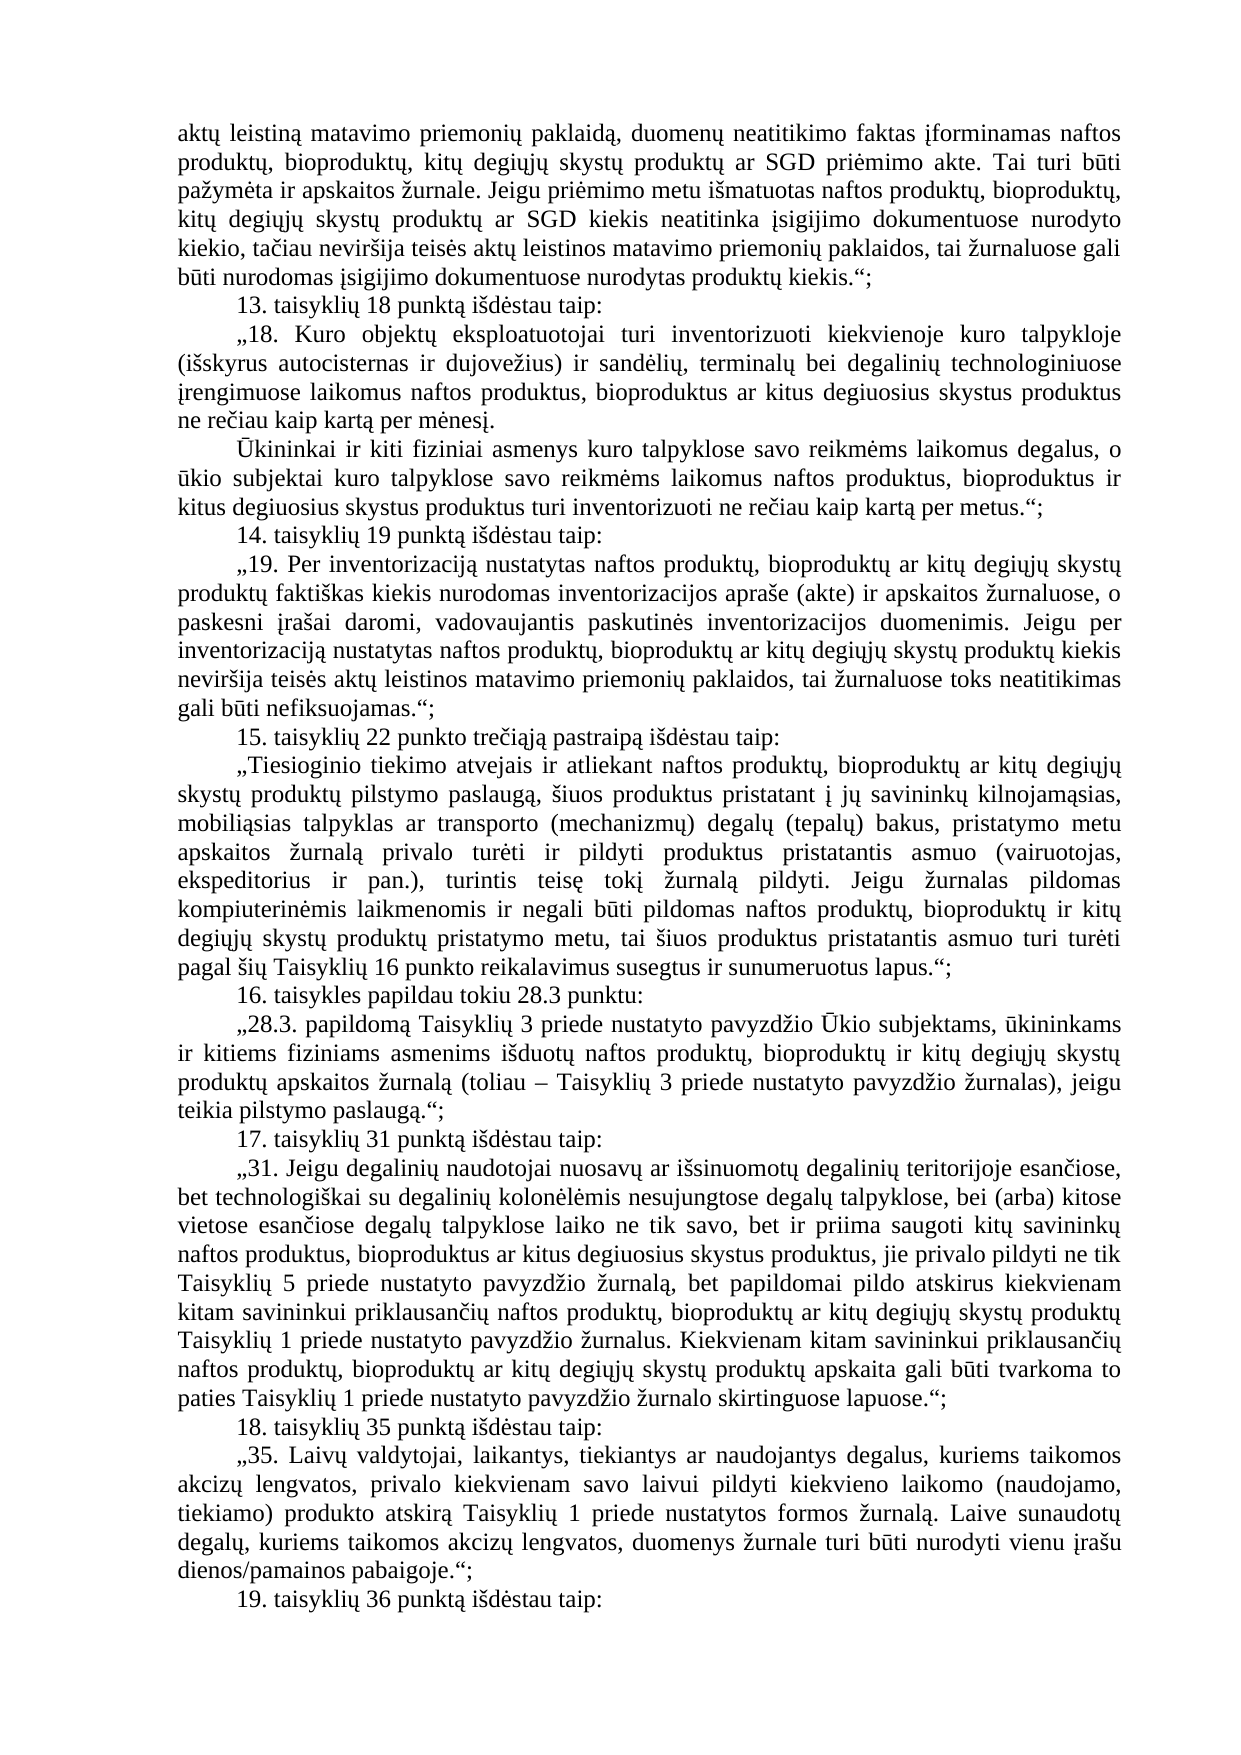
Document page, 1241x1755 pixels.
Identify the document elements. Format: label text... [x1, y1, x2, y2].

text 16. taisykles papildau tokiu 28.3 punktu: [177, 981, 1122, 1009]
text 18. taisyklių 35 punktą išdėstau taip: [177, 1412, 1122, 1441]
text „Tiesioginio tiekimo atvejais ir atliekant naftos produktų, bioproduktų ar kitų degiųjų skystų produktų pilstymo paslaugą, šiuos produktus pristatant į jų savininkų kilnojamąsias, mobiliąsias talpyklas ar transporto (mechanizmų) degalų (tepalų) bakus, pristatymo metu apskaitos žurnalą privalo turėti ir pildyti produktus pristatantis asmuo (vairuotojas, ekspeditorius ir pan.), turintis teisę tokį žurnalą pildyti. Jeigu žurnalas pildomas kompiuterinėmis laikmenomis ir negali būti pildomas naftos produktų, bioproduktų ir kitų degiųjų skystų produktų pristatymo metu, tai šiuos produktus pristatantis asmuo turi turėti pagal šių Taisyklių 16 punkto reikalavimus susegtus ir sunumeruotus lapus.“; [177, 751, 1122, 981]
text aktų leistiną matavimo priemonių paklaidą, duomenų neatitikimo faktas įforminamas naftos produktų, bioproduktų, kitų degiųjų skystų produktų ar SGD priėmimo akte. Tai turi būti pažymėta ir apskaitos žurnale. Jeigu priėmimo metu išmatuotas naftos produktų, bioproduktų, kitų degiųjų skystų produktų ar SGD kiekis neatitinka įsigijimo dokumentuose nurodyto kiekio, tačiau neviršija teisės aktų leistinos matavimo priemonių paklaidos, tai žurnaluose gali būti nurodomas įsigijimo dokumentuose nurodytas produktų kiekis.“; [177, 118, 1122, 291]
text 19. taisyklių 36 punktą išdėstau taip: [177, 1584, 1122, 1613]
text 13. taisyklių 18 punktą išdėstau taip: [177, 291, 1122, 319]
text „31. Jeigu degalinių naudotojai nuosavų ar išsinuomotų degalinių teritorijoje esančiose, bet technologiškai su degalinių kolonėlėmis nesujungtose degalų talpyklose, bei (arba) kitose vietose esančiose degalų talpyklose laiko ne tik savo, bet ir priima saugoti kitų savininkų naftos produktus, bioproduktus ar kitus degiuosius skystus produktus, jie privalo pildyti ne tik Taisyklių 5 priede nustatyto pavyzdžio žurnalą, bet papildomai pildo atskirus kiekvienam kitam savininkui priklausančių naftos produktų, bioproduktų ar kitų degiųjų skystų produktų Taisyklių 1 priede nustatyto pavyzdžio žurnalus. Kiekvienam kitam savininkui priklausančių naftos produktų, bioproduktų ar kitų degiųjų skystų produktų apskaita gali būti tvarkoma to paties Taisyklių 1 priede nustatyto pavyzdžio žurnalo skirtinguose lapuose.“; [177, 1153, 1122, 1412]
text „28.3. papildomą Taisyklių 3 priede nustatyto pavyzdžio Ūkio subjektams, ūkininkams ir kitiems fiziniams asmenims išduotų naftos produktų, bioproduktų ir kitų degiųjų skystų produktų apskaitos žurnalą (toliau – Taisyklių 3 priede nustatyto pavyzdžio žurnalas), jeigu teikia pilstymo paslaugą.“; [177, 1009, 1122, 1124]
text 17. taisyklių 31 punktą išdėstau taip: [177, 1124, 1122, 1153]
text Ūkininkai ir kiti fiziniai asmenys kuro talpyklose savo reikmėms laikomus degalus, o ūkio subjektai kuro talpyklose savo reikmėms laikomus naftos produktus, bioproduktus ir kitus degiuosius skystus produktus turi inventorizuoti ne rečiau kaip kartą per metus.“; [177, 434, 1122, 521]
text 14. taisyklių 19 punktą išdėstau taip: [177, 521, 1122, 549]
text „19. Per inventorizaciją nustatytas naftos produktų, bioproduktų ar kitų degiųjų skystų produktų faktiškas kiekis nurodomas inventorizacijos apraše (akte) ir apskaitos žurnaluose, o paskesni įrašai daromi, vadovaujantis paskutinės inventorizacijos duomenimis. Jeigu per inventorizaciją nustatytas naftos produktų, bioproduktų ar kitų degiųjų skystų produktų kiekis neviršija teisės aktų leistinos matavimo priemonių paklaidos, tai žurnaluose toks neatitikimas gali būti nefiksuojamas.“; [177, 549, 1122, 722]
text „35. Laivų valdytojai, laikantys, tiekiantys ar naudojantys degalus, kuriems taikomos akcizų lengvatos, privalo kiekvienam savo laivui pildyti kiekvieno laikomo (naudojamo, tiekiamo) produkto atskirą Taisyklių 1 priede nustatytos formos žurnalą. Laive sunaudotų degalų, kuriems taikomos akcizų lengvatos, duomenys žurnale turi būti nurodyti vienu įrašu dienos/pamainos pabaigoje.“; [177, 1441, 1122, 1584]
text 15. taisyklių 22 punkto trečiąją pastraipą išdėstau taip: [177, 722, 1122, 751]
text „18. Kuro objektų eksploatuotojai turi inventorizuoti kiekvienoje kuro talpykloje (išskyrus autocisternas ir dujovežius) ir sandėlių, terminalų bei degalinių technologiniuose įrengimuose laikomus naftos produktus, bioproduktus ar kitus degiuosius skystus produktus ne rečiau kaip kartą per mėnesį. [177, 319, 1122, 434]
